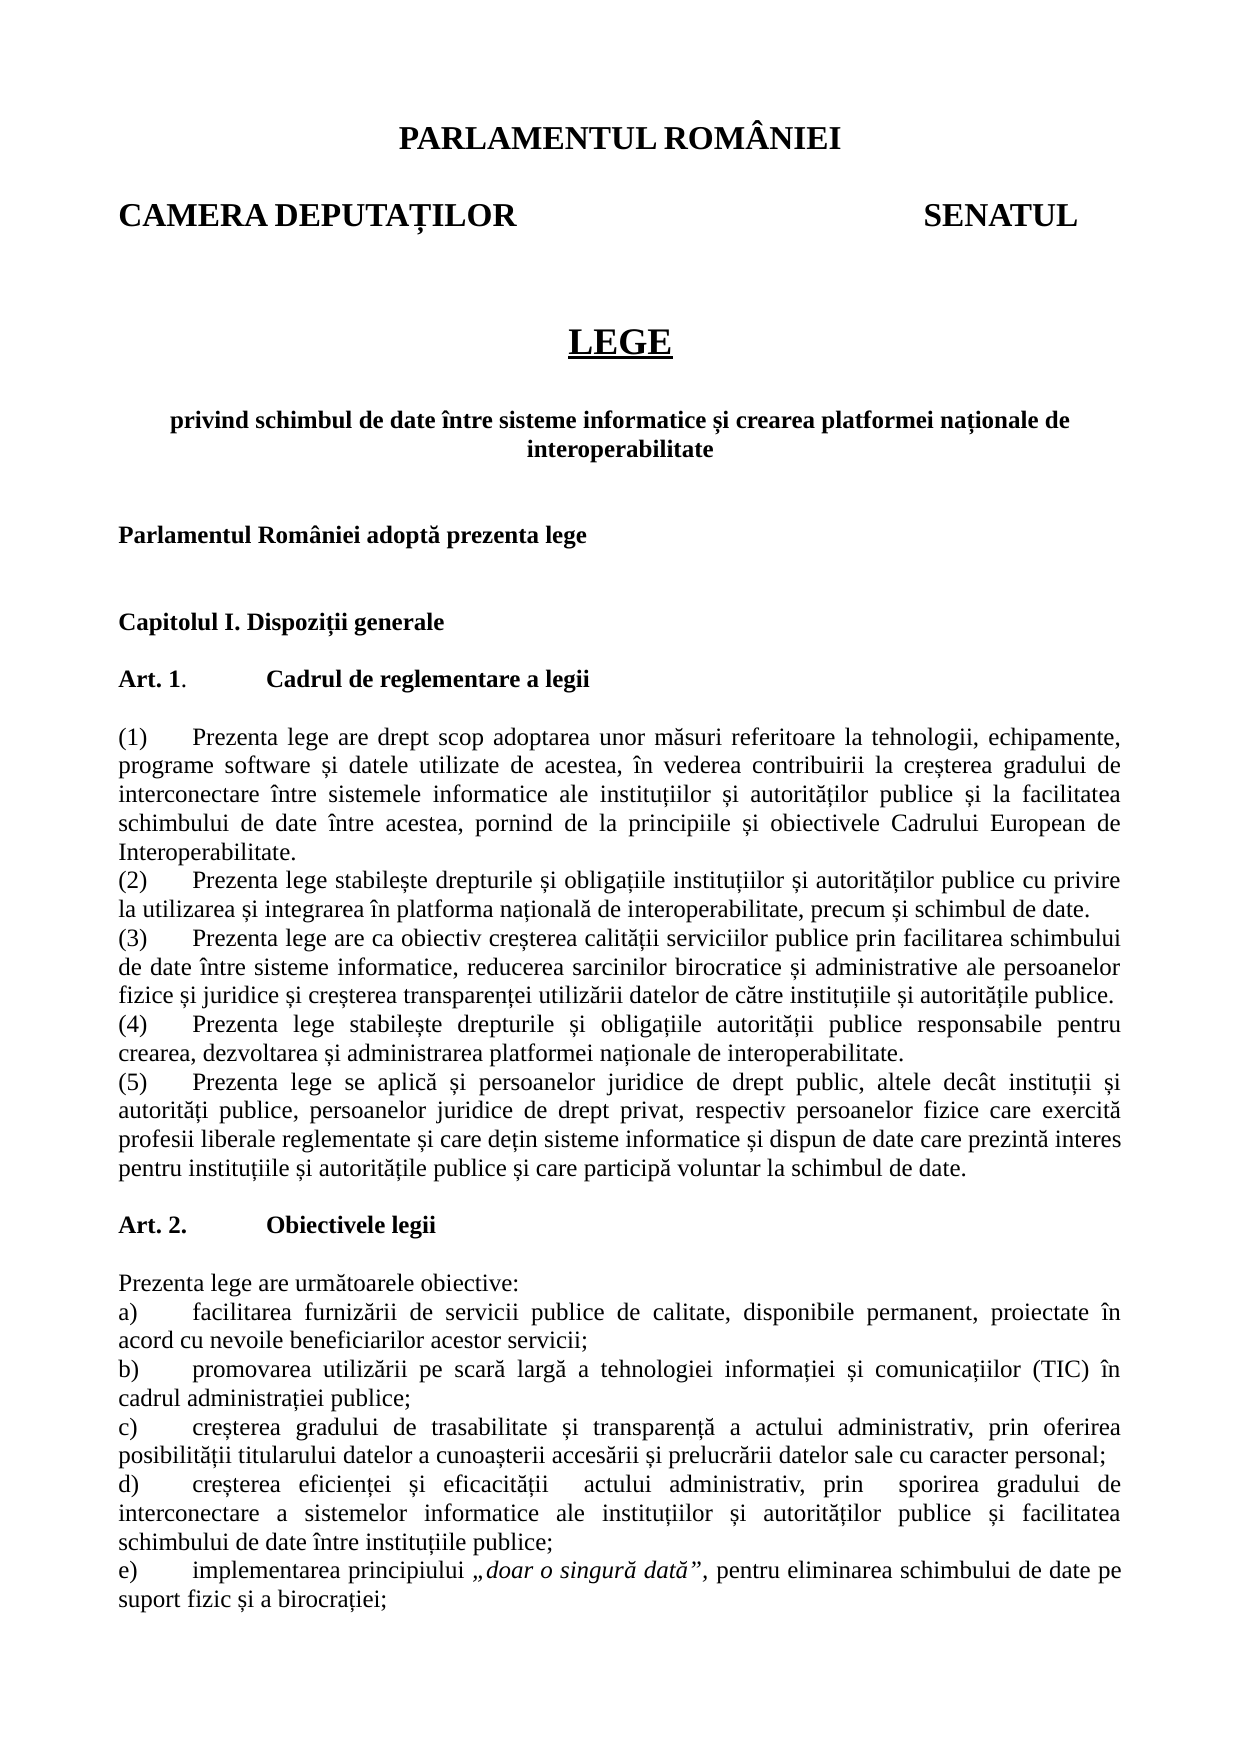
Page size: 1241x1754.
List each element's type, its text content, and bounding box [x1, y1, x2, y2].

list Prezenta lege are drept scop adoptarea unor măsuri referitoare la tehnologii, echipamente, programe software și datele utilizate de acestea, în vederea contribuirii la creșterea gradului de interconectare între sistemele informatice ale instituțiilor și autorităților publice și la facilitatea schimbului de date între acestea, pornind de la principiile și obiectivele Cadrului European de Interoperabilitate. [118, 722, 1122, 866]
list promovarea utilizării pe scară largă a tehnologiei informației și comunicațiilor (TIC) în cadrul administrației publice; [118, 1354, 1122, 1412]
list Prezenta lege are ca obiectiv creșterea calității serviciilor publice prin facilitarea schimbului de date între sisteme informatice, reducerea sarcinilor birocratice și administrative ale persoanelor fizice și juridice și creșterea transparenței utilizării datelor de către instituțiile și autoritățile publice. [118, 923, 1122, 1009]
text LEGE [118, 319, 1122, 362]
text Art. 2. Obiectivele legii [118, 1211, 1122, 1239]
list implementarea principiului „doar o singură dată”, pentru eliminarea schimbului de date pe suport fizic și a birocrației; [118, 1556, 1122, 1613]
text privind schimbul de date între sisteme informatice și crearea platformei naționale de interoperabilitate [118, 406, 1122, 463]
list creșterea gradului de trasabilitate și transparență a actului administrativ, prin oferirea posibilității titularului datelor a cunoașterii accesării și prelucrării datelor sale cu caracter personal; [118, 1412, 1122, 1469]
text Parlamentul României adoptă prezenta lege [118, 521, 1122, 549]
text PARLAMENTUL ROMÂNIEI [118, 118, 1122, 156]
list Prezenta lege stabilește drepturile și obligațiile instituțiilor și autorităților publice cu privire la utilizarea și integrarea în platforma națională de interoperabilitate, precum și schimbul de date. [118, 866, 1122, 923]
list facilitarea furnizării de servicii publice de calitate, disponibile permanent, proiectate în acord cu nevoile beneficiarilor acestor servicii; [118, 1297, 1122, 1354]
list Prezenta lege stabilește drepturile și obligațiile autorității publice responsabile pentru crearea, dezvoltarea și administrarea platformei naționale de interoperabilitate. [118, 1009, 1122, 1067]
list Prezenta lege se aplică și persoanelor juridice de drept public, altele decât instituții și autorități publice, persoanelor juridice de drept privat, respectiv persoanelor fizice care exercită profesii liberale reglementate și care dețin sisteme informatice și dispun de date care prezintă interes pentru instituțiile și autoritățile publice și care participă voluntar la schimbul de date. [118, 1067, 1122, 1182]
text Art. 1. Cadrul de reglementare a legii [118, 664, 1122, 693]
list creșterea eficienței și eficacității actului administrativ, prin sporirea gradului de interconectare a sistemelor informatice ale instituțiilor și autorităților publice și facilitatea schimbului de date între instituțiile publice; [118, 1469, 1122, 1556]
text CAMERA DEPUTAȚILOR SENATUL [118, 195, 1122, 233]
text Prezenta lege are următoarele obiective: [118, 1268, 1122, 1297]
text Capitolul I. Dispoziții generale [118, 607, 1122, 636]
